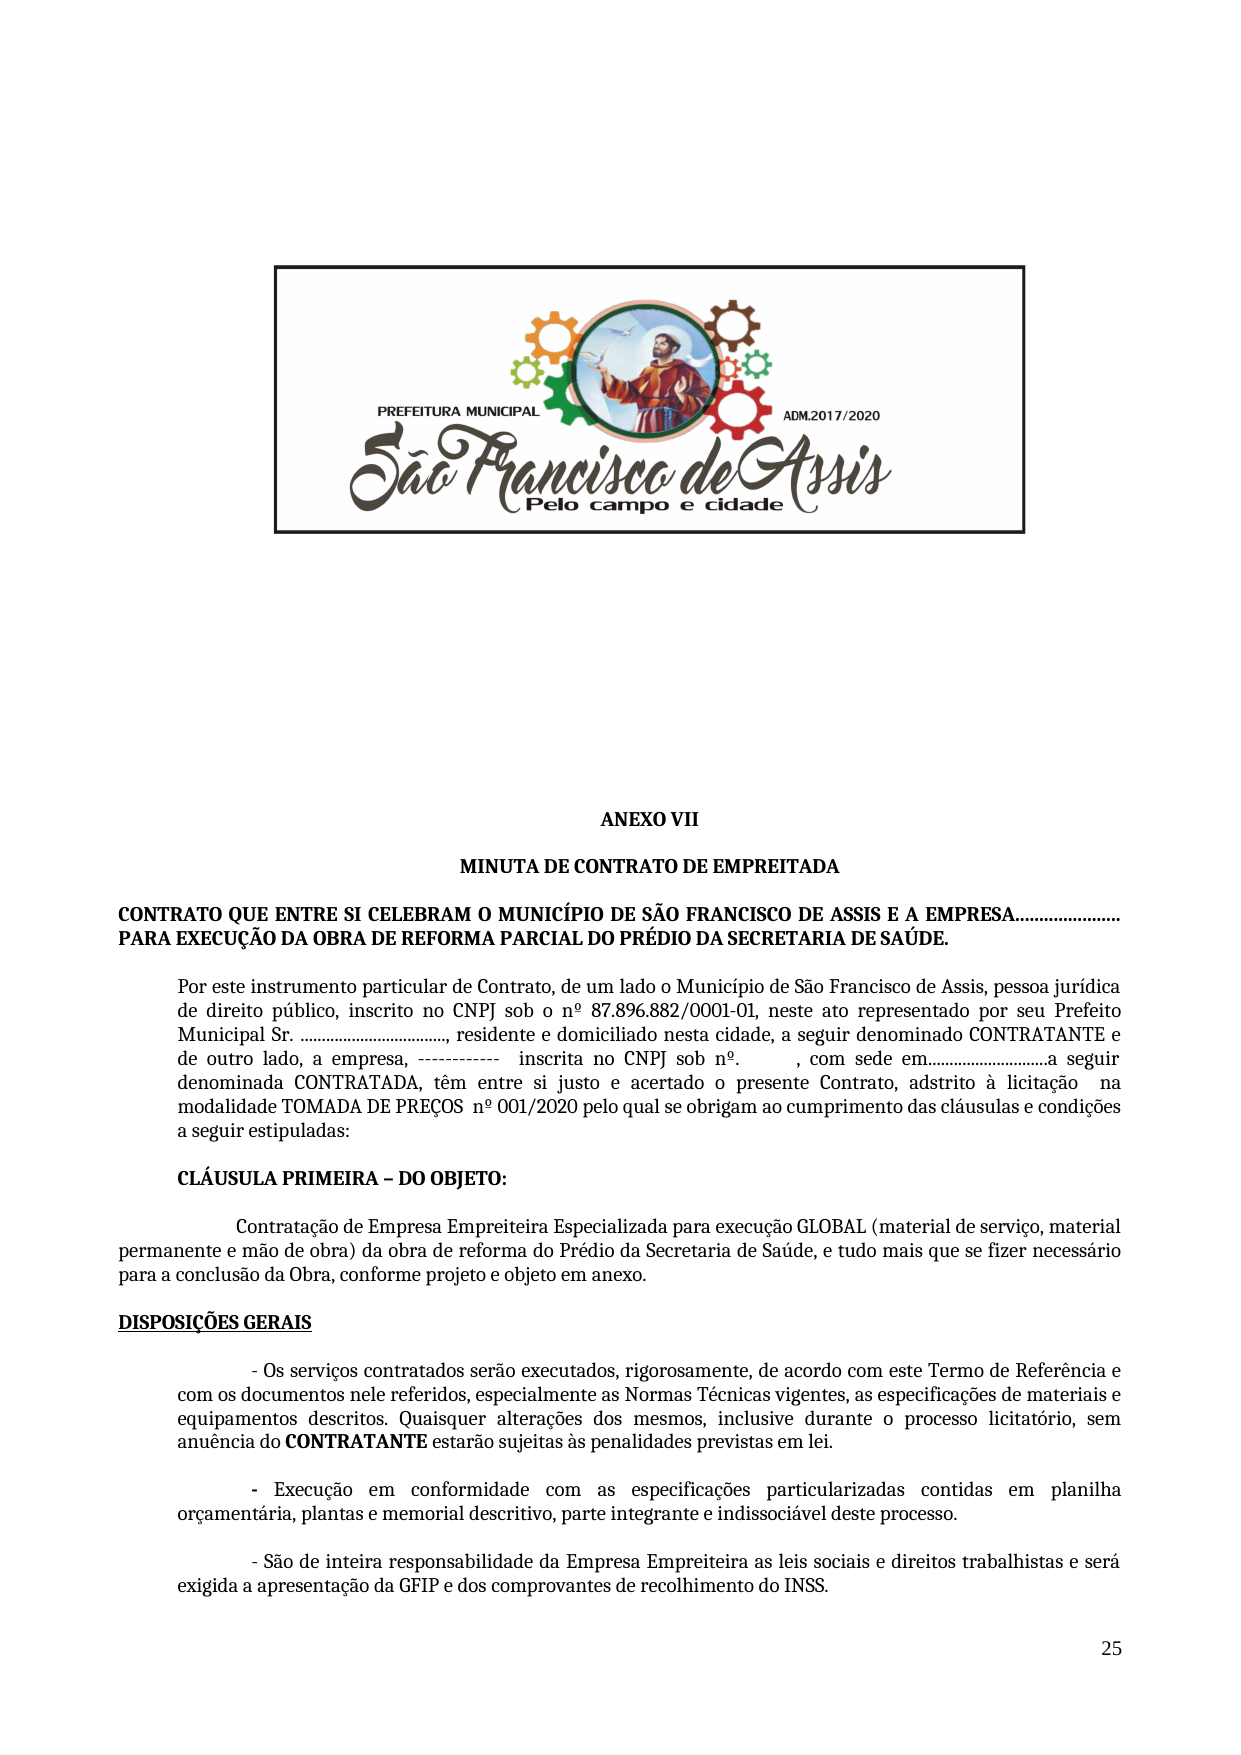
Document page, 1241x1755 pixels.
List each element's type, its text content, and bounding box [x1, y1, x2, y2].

text DISPOSIÇÕES GERAIS [118, 1310, 1122, 1334]
text CONTRATO QUE ENTRE SI CELEBRAM O MUNICÍPIO DE SÃO FRANCISCO DE ASSIS E A EMPRESA...................... PARA EXECUÇÃO DA OBRA DE REFORMA PARCIAL DO PRÉDIO DA SECRETARIA DE SAÚDE. [118, 903, 1122, 951]
text CLÁUSULA PRIMEIRA – DO OBJETO: [177, 1167, 1122, 1191]
text Contratação de Empresa Empreiteira Especializada para execução GLOBAL (material de serviço, material permanente e mão de obra) da obra de reforma do Prédio da Secretaria de Saúde, e tudo mais que se fizer necessário para a conclusão da Obra, conforme projeto e objeto em anexo. [118, 1214, 1122, 1286]
text MINUTA DE CONTRATO DE EMPREITADA [177, 855, 1122, 879]
text - São de inteira responsabilidade da Empresa Empreiteira as leis sociais e direitos trabalhistas e será exigida a apresentação da GFIP e dos comprovantes de recolhimento do INSS. [177, 1550, 1122, 1598]
text Por este instrumento particular de Contrato, de um lado o Município de São Francisco de Assis, pessoa jurídica de direito público, inscrito no CNPJ sob o nº 87.896.882/0001-01, neste ato representado por seu Prefeito Municipal Sr. .................................., residente e domiciliado nesta cidade, a seguir denominado CONTRATANTE e de outro lado, a empresa, ------------ inscrita no CNPJ sob nº. , com sede em............................a seguir denominada CONTRATADA, têm entre si justo e acertado o presente Contrato, adstrito à licitação na modalidade TOMADA DE PREÇOS nº 001/2020 pelo qual se obrigam ao cumprimento das cláusulas e condições a seguir estipuladas: [177, 975, 1122, 1143]
text - Os serviços contratados serão executados, rigorosamente, de acordo com este Termo de Referência e com os documentos nele referidos, especialmente as Normas Técnicas vigentes, as especificações de materiais e equipamentos descritos. Quaisquer alterações dos mesmos, inclusive durante o processo licitatório, sem anuência do CONTRATANTE estarão sujeitas às penalidades previstas em lei. [177, 1358, 1122, 1454]
text - Execução em conformidade com as especificações particularizadas contidas em planilha orçamentária, plantas e memorial descritivo, parte integrante e indissociável deste processo. [177, 1478, 1122, 1526]
text ANEXO VII [177, 807, 1122, 831]
